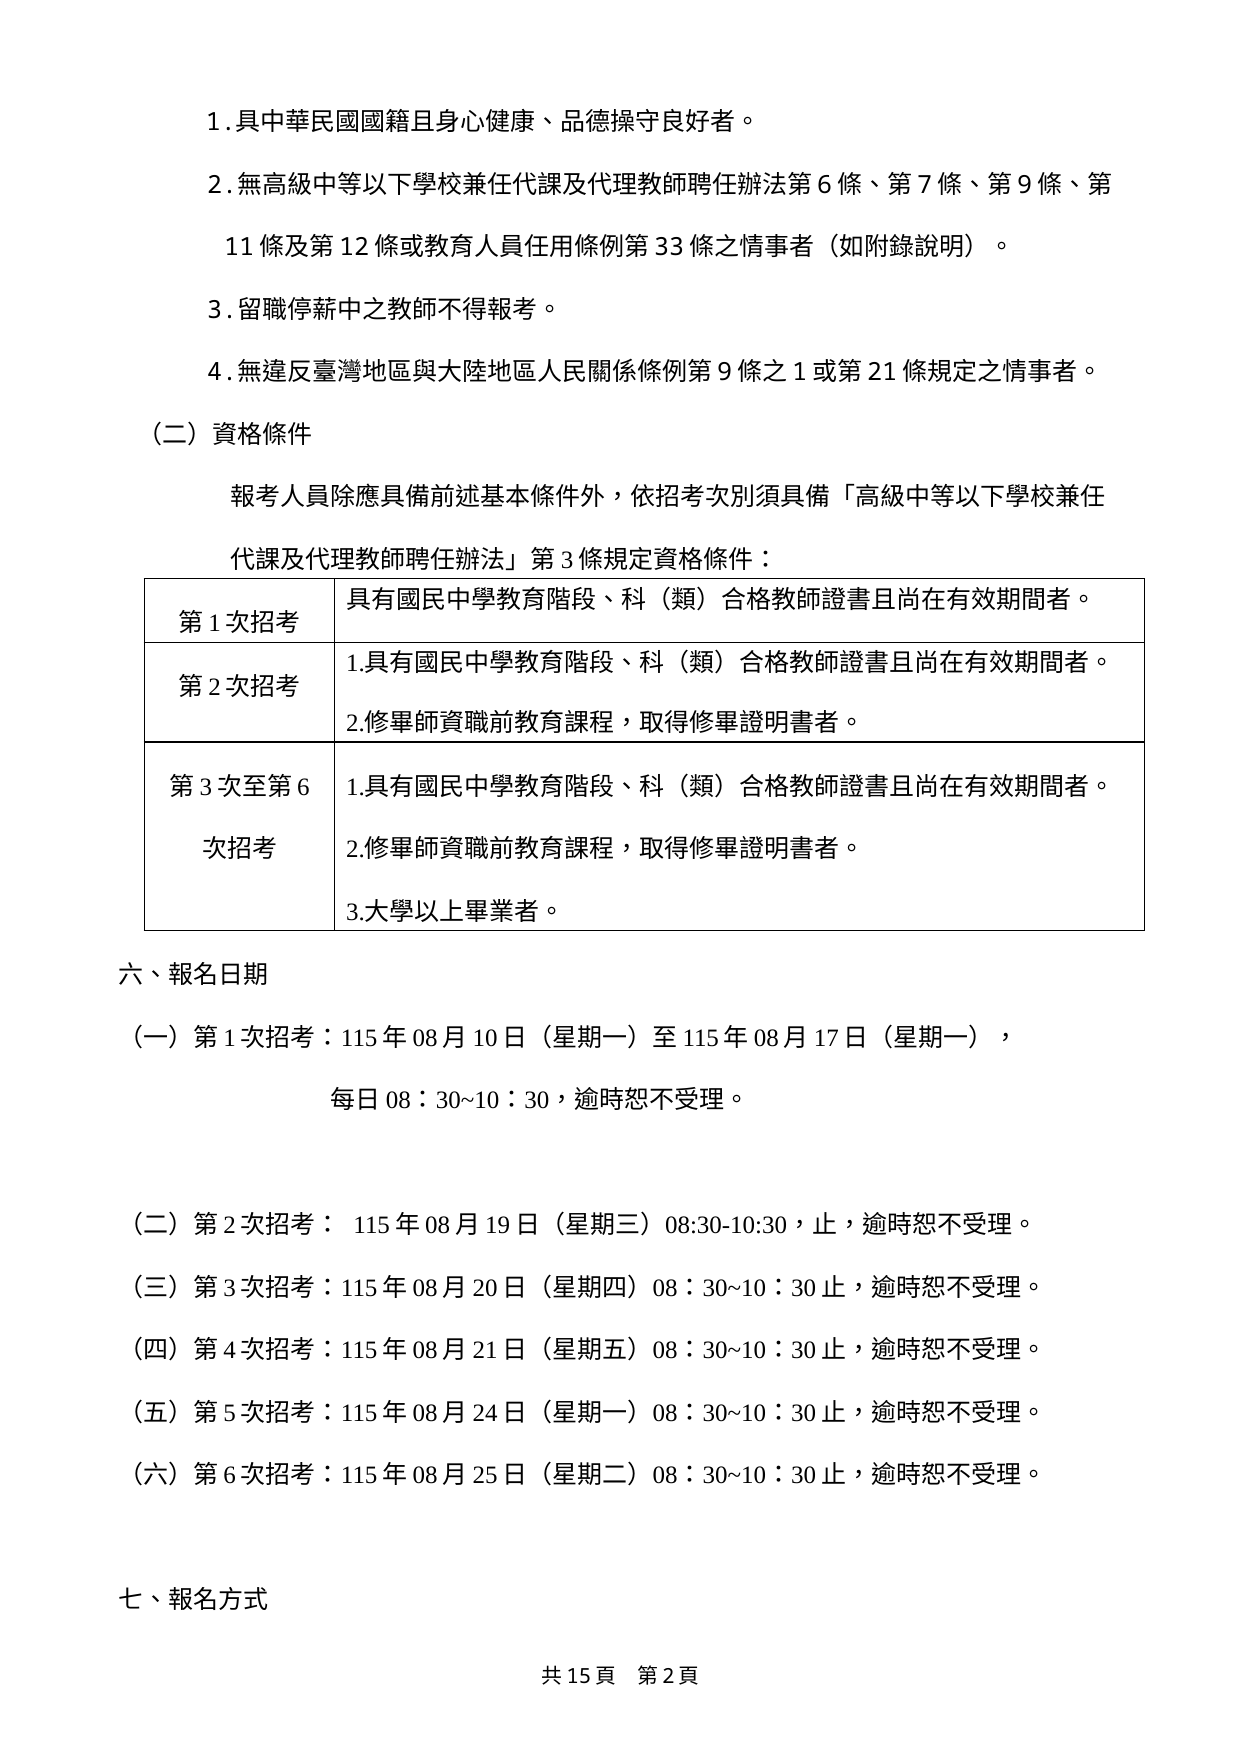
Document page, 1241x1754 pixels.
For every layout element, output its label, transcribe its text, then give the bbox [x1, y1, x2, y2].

text （一）第1次招考：115年08月10日（星期一）至115年08月17日（星期一）， [118, 993, 1122, 1056]
table_header 第1次招考 [145, 579, 334, 642]
text 3.留職停薪中之教師不得報考。 [207, 266, 1122, 328]
table_header 具有國民中學教育階段、科（類）合格教師證書且尚在有效期間者。 [335, 579, 1144, 642]
table_cell 1.具有國民中學教育階段、科（類）合格教師證書且尚在有效期間者。 2.修畢師資職前教育課程，取得修畢證明書者。 3.大學以上畢業者。 [335, 743, 1144, 930]
text （三）第3次招考：115年08月20日（星期四）08：30~10：30止，逾時恕不受理。 [118, 1243, 1122, 1306]
text （六）第6次招考：115年08月25日（星期二）08：30~10：30止，逾時恕不受理。 [118, 1431, 1122, 1493]
text 報考人員除應具備前述基本條件外，依招考次別須具備「高級中等以下學校兼任代課及代理教師聘任辦法」第3條規定資格條件： [231, 453, 1122, 578]
table_cell 1.具有國民中學教育階段、科（類）合格教師證書且尚在有效期間者。 2.修畢師資職前教育課程，取得修畢證明書者。 [335, 643, 1144, 741]
table_cell 第2次招考 [145, 643, 334, 741]
text （五）第5次招考：115年08月24日（星期一）08：30~10：30止，逾時恕不受理。 [118, 1368, 1122, 1431]
text 1.具中華民國國籍且身心健康、品德操守良好者。 [156, 78, 1122, 141]
text （二）資格條件 [118, 391, 1122, 453]
text （二）第2次招考： 115年08月19日（星期三）08:30-10:30，止，逾時恕不受理。 [118, 1181, 1122, 1243]
text （四）第4次招考：115年08月21日（星期五）08：30~10：30止，逾時恕不受理。 [118, 1306, 1122, 1368]
table_cell 第3次至第6次招考 [145, 743, 334, 930]
text 七、報名方式 [118, 1556, 1122, 1618]
text 每日08：30~10：30，逾時恕不受理。 [118, 1056, 1122, 1118]
text 4.無違反臺灣地區與大陸地區人民關係條例第9條之1或第21條規定之情事者。 [207, 328, 1122, 391]
text 六、報名日期 [118, 931, 1122, 993]
text 2.無高級中等以下學校兼任代課及代理教師聘任辦法第6條、第7條、第9條、第11條及第12條或教育人員任用條例第33條之情事者（如附錄說明）。 [207, 141, 1122, 266]
